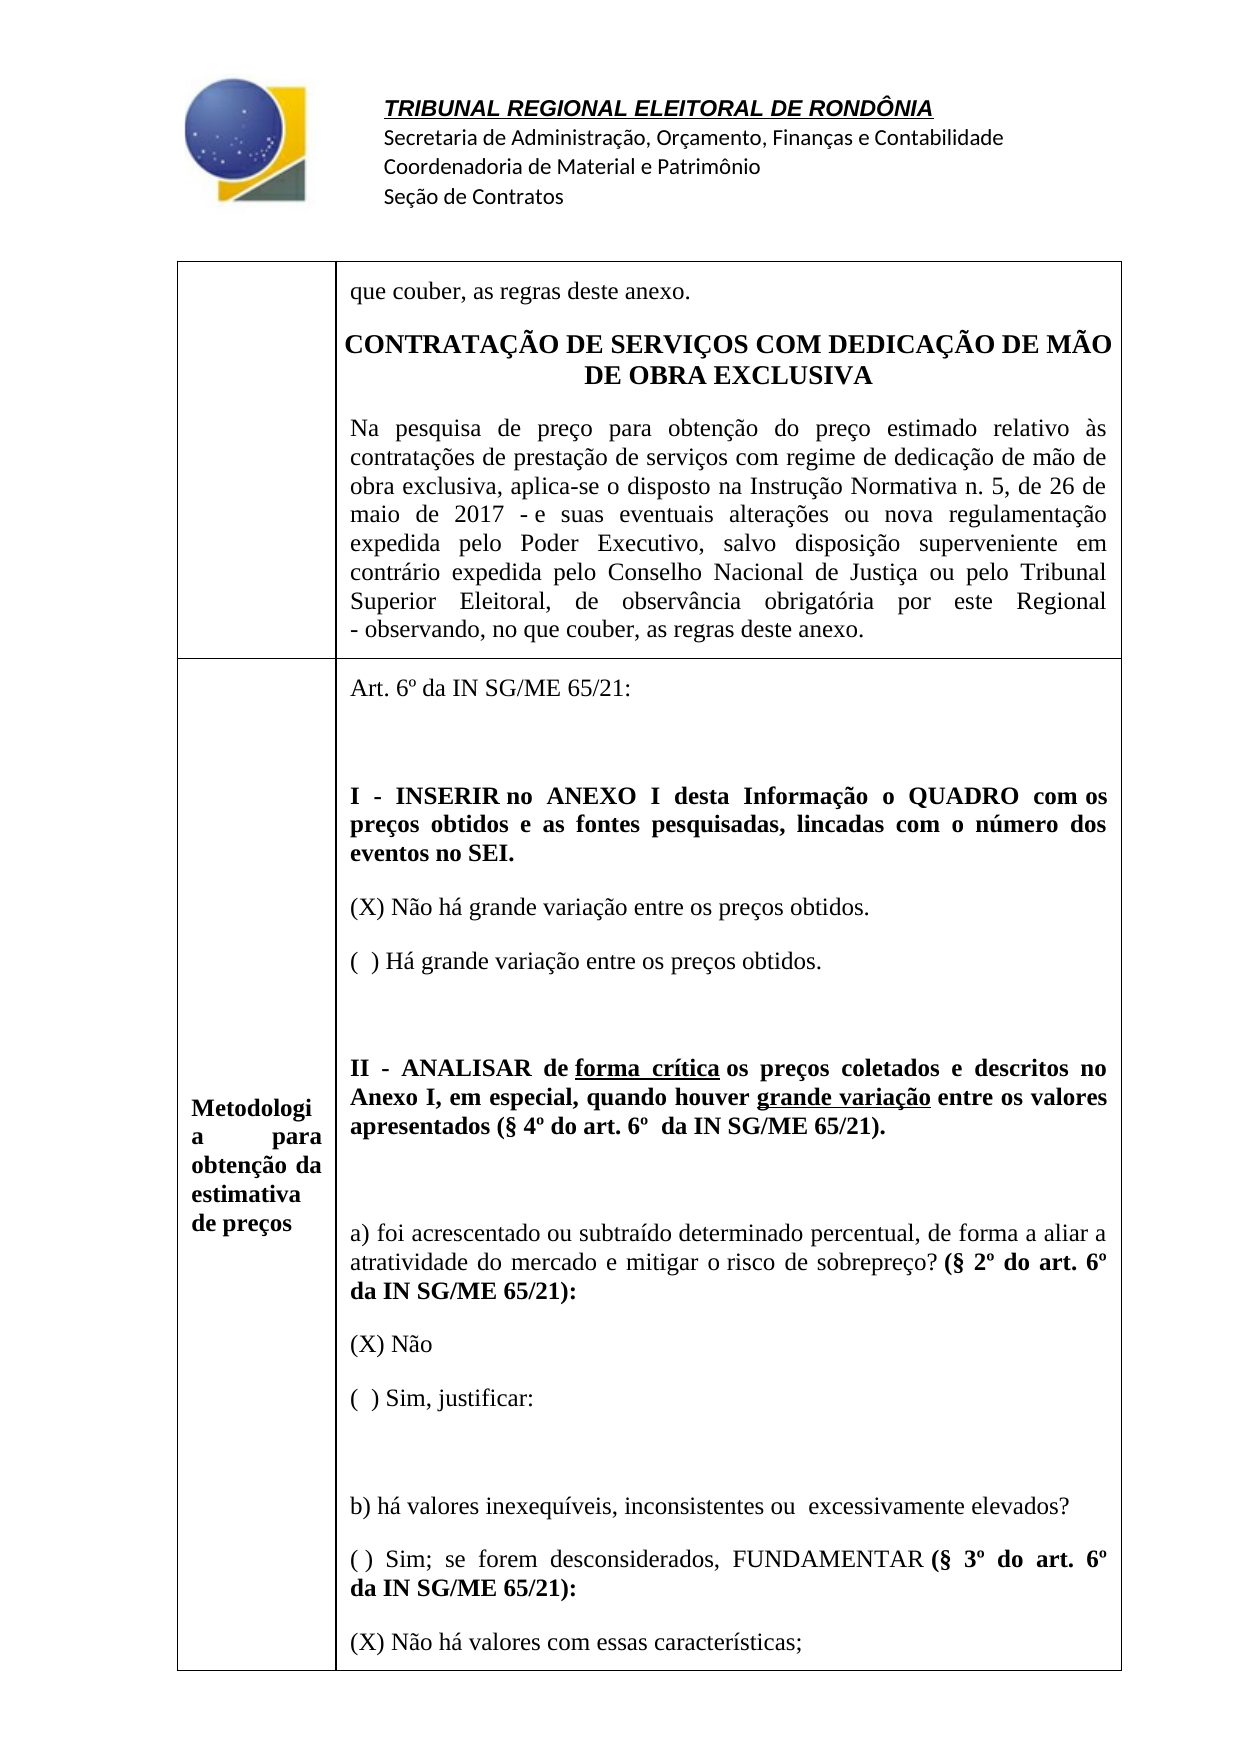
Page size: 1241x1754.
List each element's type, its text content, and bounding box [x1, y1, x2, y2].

table_cell [178, 262, 335, 657]
table_cell Metodologia para obtenção da estimativa de preços [178, 659, 335, 1670]
table_cell que couber, as regras deste anexo. CONTRATAÇÃO DE SERVIÇOS COM DEDICAÇÃO DE MÃO DE OBRA EXCLUSIVA Na pesquisa de preço para obtenção do preço estimado relativo às contratações de prestação de serviços com regime de dedicação de mão de obra exclusiva, aplica-se o disposto na Instrução Normativa n. 5, de 26 de maio de 2017 - e suas eventuais alterações ou nova regulamentação expedida pelo Poder Executivo, salvo disposição superveniente em contrário expedida pelo Conselho Nacional de Justiça ou pelo Tribunal Superior Eleitoral, de observância obrigatória por este Regional - observando, no que couber, as regras deste anexo. [337, 262, 1121, 657]
table_cell Art. 6º da IN SG/ME 65/21: I - INSERIR no ANEXO I desta Informação o QUADRO com os preços obtidos e as fontes pesquisadas, lincadas com o número dos eventos no SEI. (X) Não há grande variação entre os preços obtidos. ( ) Há grande variação entre os preços obtidos. II - ANALISAR de forma crítica os preços coletados e descritos no Anexo I, em especial, quando houver grande variação entre os valores apresentados (§ 4º do art. 6º da IN SG/ME 65/21). a) foi acrescentado ou subtraído determinado percentual, de forma a aliar a atratividade do mercado e mitigar o risco de sobrepreço? (§ 2º do art. 6º da IN SG/ME 65/21): (X) Não ( ) Sim, justificar: b) há valores inexequíveis, inconsistentes ou excessivamente elevados? ( ) Sim; se forem desconsiderados, FUNDAMENTAR (§ 3º do art. 6º da IN SG/ME 65/21): (X) Não há valores com essas características; [337, 659, 1121, 1670]
